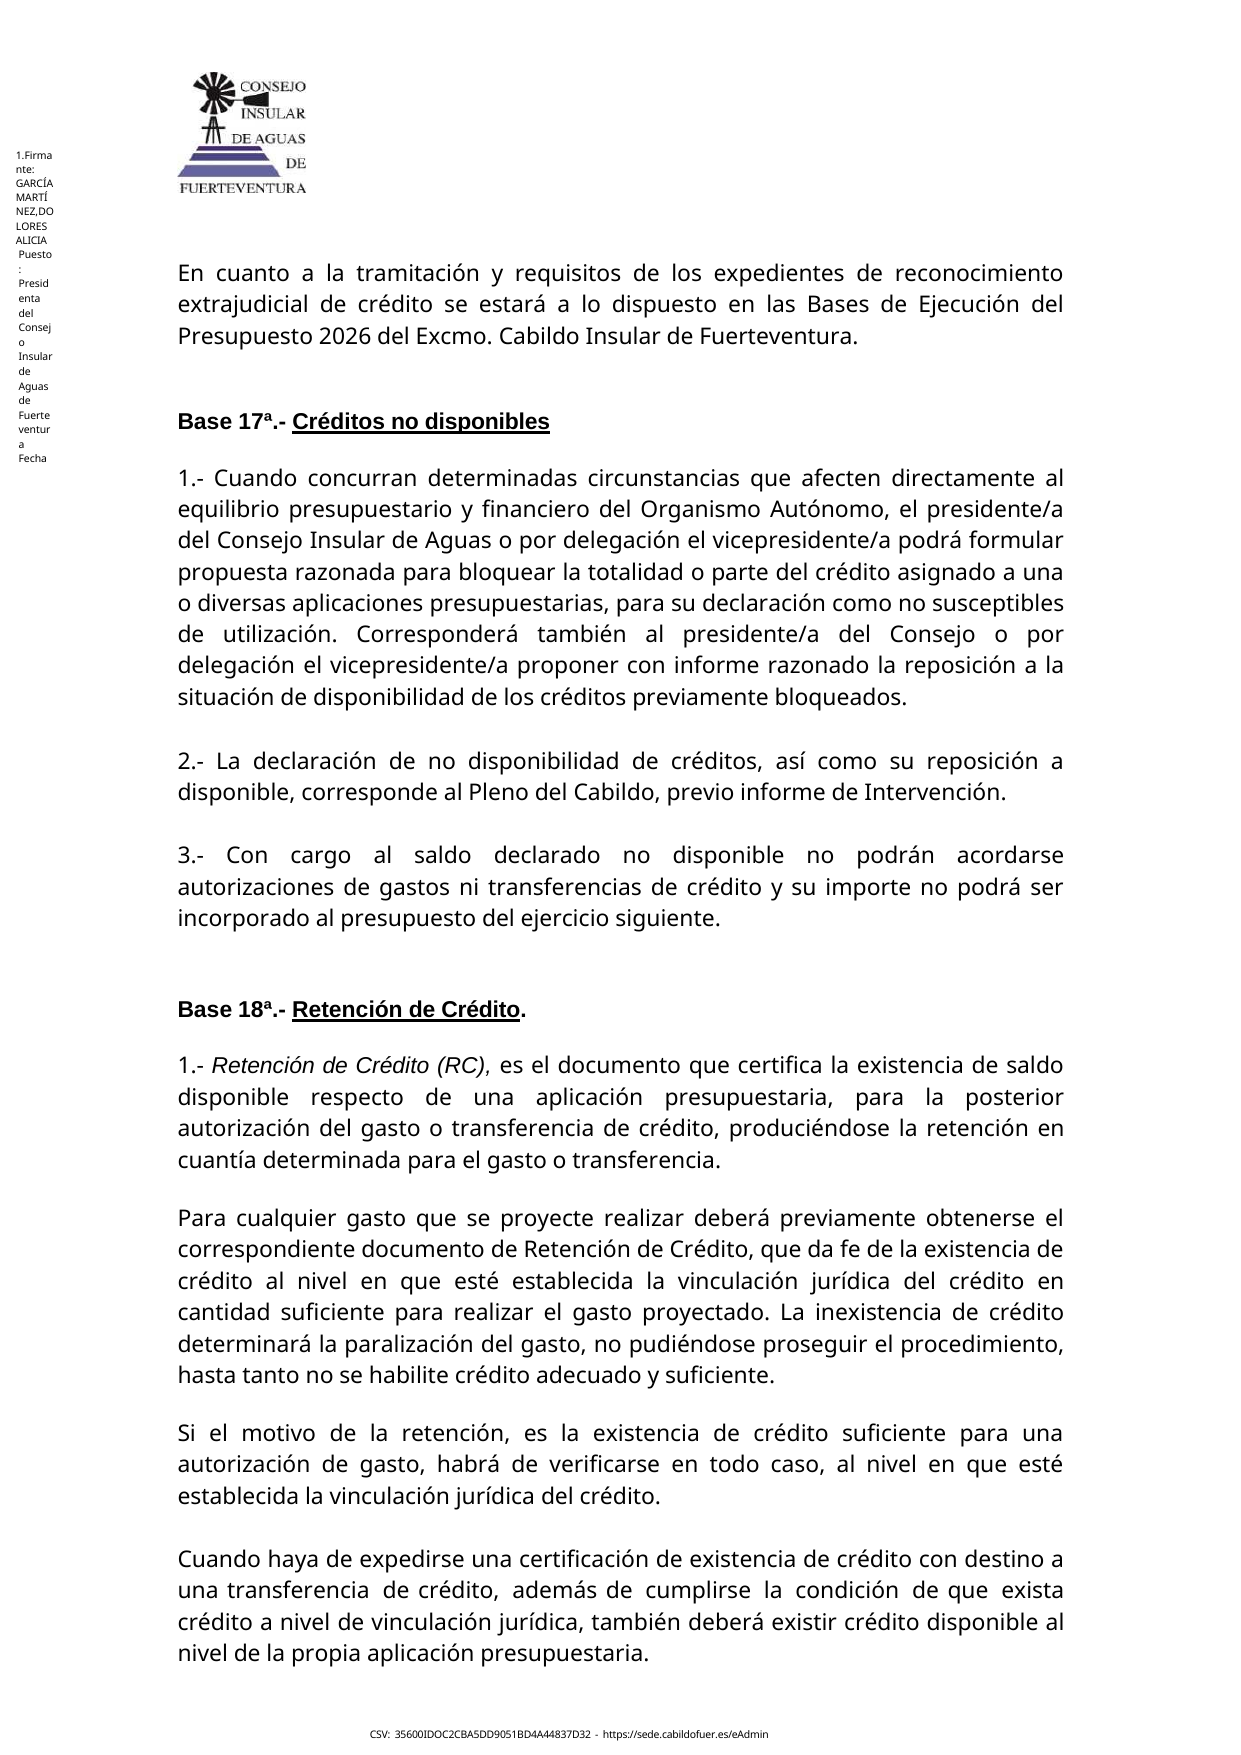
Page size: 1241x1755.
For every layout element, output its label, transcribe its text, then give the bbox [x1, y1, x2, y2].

text 1.- Retención de Crédito (RC), es el documento que certifica la existencia de saldo disponible respecto de una aplicación presupuestaria, para la posterior autorización del gasto o transferencia de crédito, produciéndose la retención en cuantía determinada para el gasto o transferencia. [177, 1049, 1064, 1175]
text Cuando haya de expedirse una certificación de existencia de crédito con destino a una transferencia de crédito, además de cumplirse la condición de que exista crédito a nivel de vinculación jurídica, también deberá existir crédito disponible al nivel de la propia aplicación presupuestaria. [177, 1543, 1064, 1669]
text 1.- Cuando concurran determinadas circunstancias que afecten directamente al equilibrio presupuestario y financiero del Organismo Autónomo, el presidente/a del Consejo Insular de Aguas o por delegación el vicepresidente/a podrá formular propuesta razonada para bloquear la totalidad o parte del crédito asignado a una o diversas aplicaciones presupuestarias, para su declaración como no susceptibles de utilización. Corresponderá también al presidente/a del Consejo o por delegación el vicepresidente/a proponer con informe razonado la reposición a la situación de disponibilidad de los créditos previamente bloqueados. [177, 462, 1064, 712]
text 2.- La declaración de no disponibilidad de créditos, así como su reposición a disponible, corresponde al Pleno del Cabildo, previo informe de Intervención. [177, 744, 1064, 807]
subtitle Base 17ª.- Créditos no disponibles [177, 408, 1137, 435]
text En cuanto a la tramitación y requisitos de los expedientes de reconocimiento extrajudicial de crédito se estará a lo dispuesto en las Bases de Ejecución del Presupuesto 2026 del Excmo. Cabildo Insular de Fuerteventura. [177, 257, 1064, 351]
text Puesto: Presidenta del Consejo Insular de Aguas de Fuerteventura Fecha Firma: 09/12/2025 09:44:58 [18, 248, 54, 462]
text 1.Firmante: GARCÍA MARTÍNEZ,DOLORES ALICIA [16, 148, 54, 247]
text 3.- Con cargo al saldo declarado no disponible no podrán acordarse autorizaciones de gastos ni transferencias de crédito y su importe no podrá ser incorporado al presupuesto del ejercicio siguiente. [177, 839, 1064, 933]
subtitle Base 18ª.- Retención de Crédito. [177, 996, 1137, 1023]
text Para cualquier gasto que se proyecte realizar deberá previamente obtenerse el correspondiente documento de Retención de Crédito, que da fe de la existencia de crédito al nivel en que esté establecida la vinculación jurídica del crédito en cantidad suficiente para realizar el gasto proyectado. La inexistencia de crédito determinará la paralización del gasto, no pudiéndose proseguir el procedimiento, hasta tanto no se habilite crédito adecuado y suficiente. [177, 1201, 1064, 1391]
text Si el motivo de la retención, es la existencia de crédito suficiente para una autorización de gasto, habrá de verificarse en todo caso, al nivel en que esté establecida la vinculación jurídica del crédito. [177, 1417, 1064, 1511]
